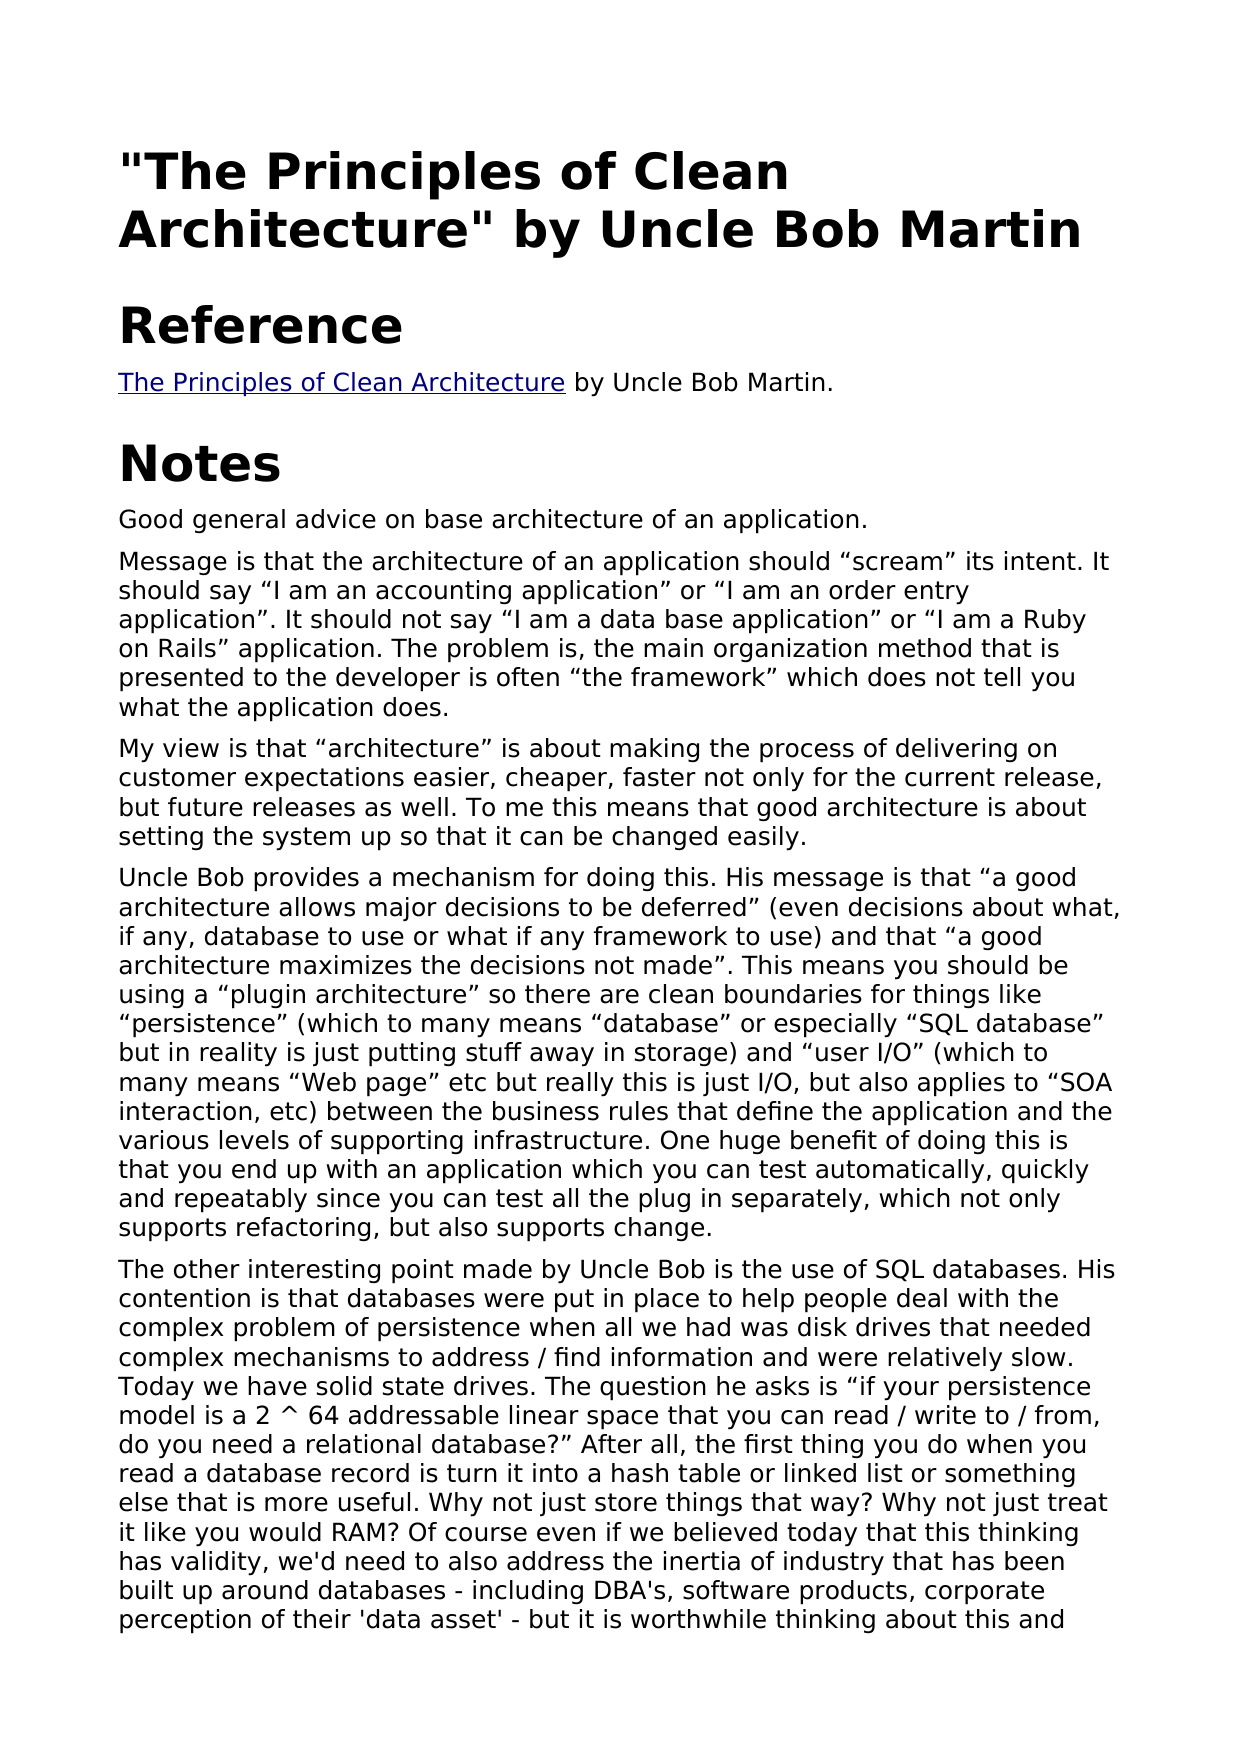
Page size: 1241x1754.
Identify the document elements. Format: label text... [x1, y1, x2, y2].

text Message is that the architecture of an application should “scream” its intent. It should say “I am an accounting application” or “I am an order entry application”. It should not say “I am a data base application” or “I am a Ruby on Rails” application. The problem is, the main organization method that is presented to the developer is often “the framework” which does not tell you what the application does. [118, 547, 1122, 722]
text Good general advice on base architecture of an application. [118, 505, 1122, 534]
text Uncle Bob provides a mechanism for doing this. His message is that “a good architecture allows major decisions to be deferred” (even decisions about what, if any, database to use or what if any framework to use) and that “a good architecture maximizes the decisions not made”. This means you should be using a “plugin architecture” so there are clean boundaries for things like “persistence” (which to many means “database” or especially “SQL database” but in reality is just putting stuff away in storage) and “user I/O” (which to many means “Web page” etc but really this is just I/O, but also applies to “SOA interaction, etc) between the business rules that define the application and the various levels of supporting infrastructure. One huge benefit of doing this is that you end up with an application which you can test automatically, quickly and repeatably since you can test all the plug in separately, which not only supports refactoring, but also supports change. [118, 863, 1122, 1243]
text The Principles of Clean Architecture by Uncle Bob Martin. [118, 368, 1122, 397]
subtitle Reference [118, 297, 1122, 355]
subtitle Notes [118, 434, 1122, 493]
text The other interesting point made by Uncle Bob is the use of SQL databases. His contention is that databases were put in place to help people deal with the complex problem of persistence when all we had was disk drives that needed complex mechanisms to address / find information and were relatively slow. Today we have solid state drives. The question he asks is “if your persistence model is a 2 ^ 64 addressable linear space that you can read / write to / from, do you need a relational database?” After all, the first thing you do when you read a database record is turn it into a hash table or linked list or something else that is more useful. Why not just store things that way? Why not just treat it like you would RAM? Of course even if we believed today that this thinking has validity, we'd need to also address the inertia of industry that has been built up around databases - including DBA's, software products, corporate perception of their 'data asset' - but it is worthwhile thinking about this and [118, 1255, 1122, 1634]
subtitle "The Principles of Clean Architecture" by Uncle Bob Martin [118, 143, 1122, 259]
text My view is that “architecture” is about making the process of delivering on customer expectations easier, cheaper, faster not only for the current release, but future releases as well. To me this means that good architecture is about setting the system up so that it can be changed easily. [118, 734, 1122, 851]
